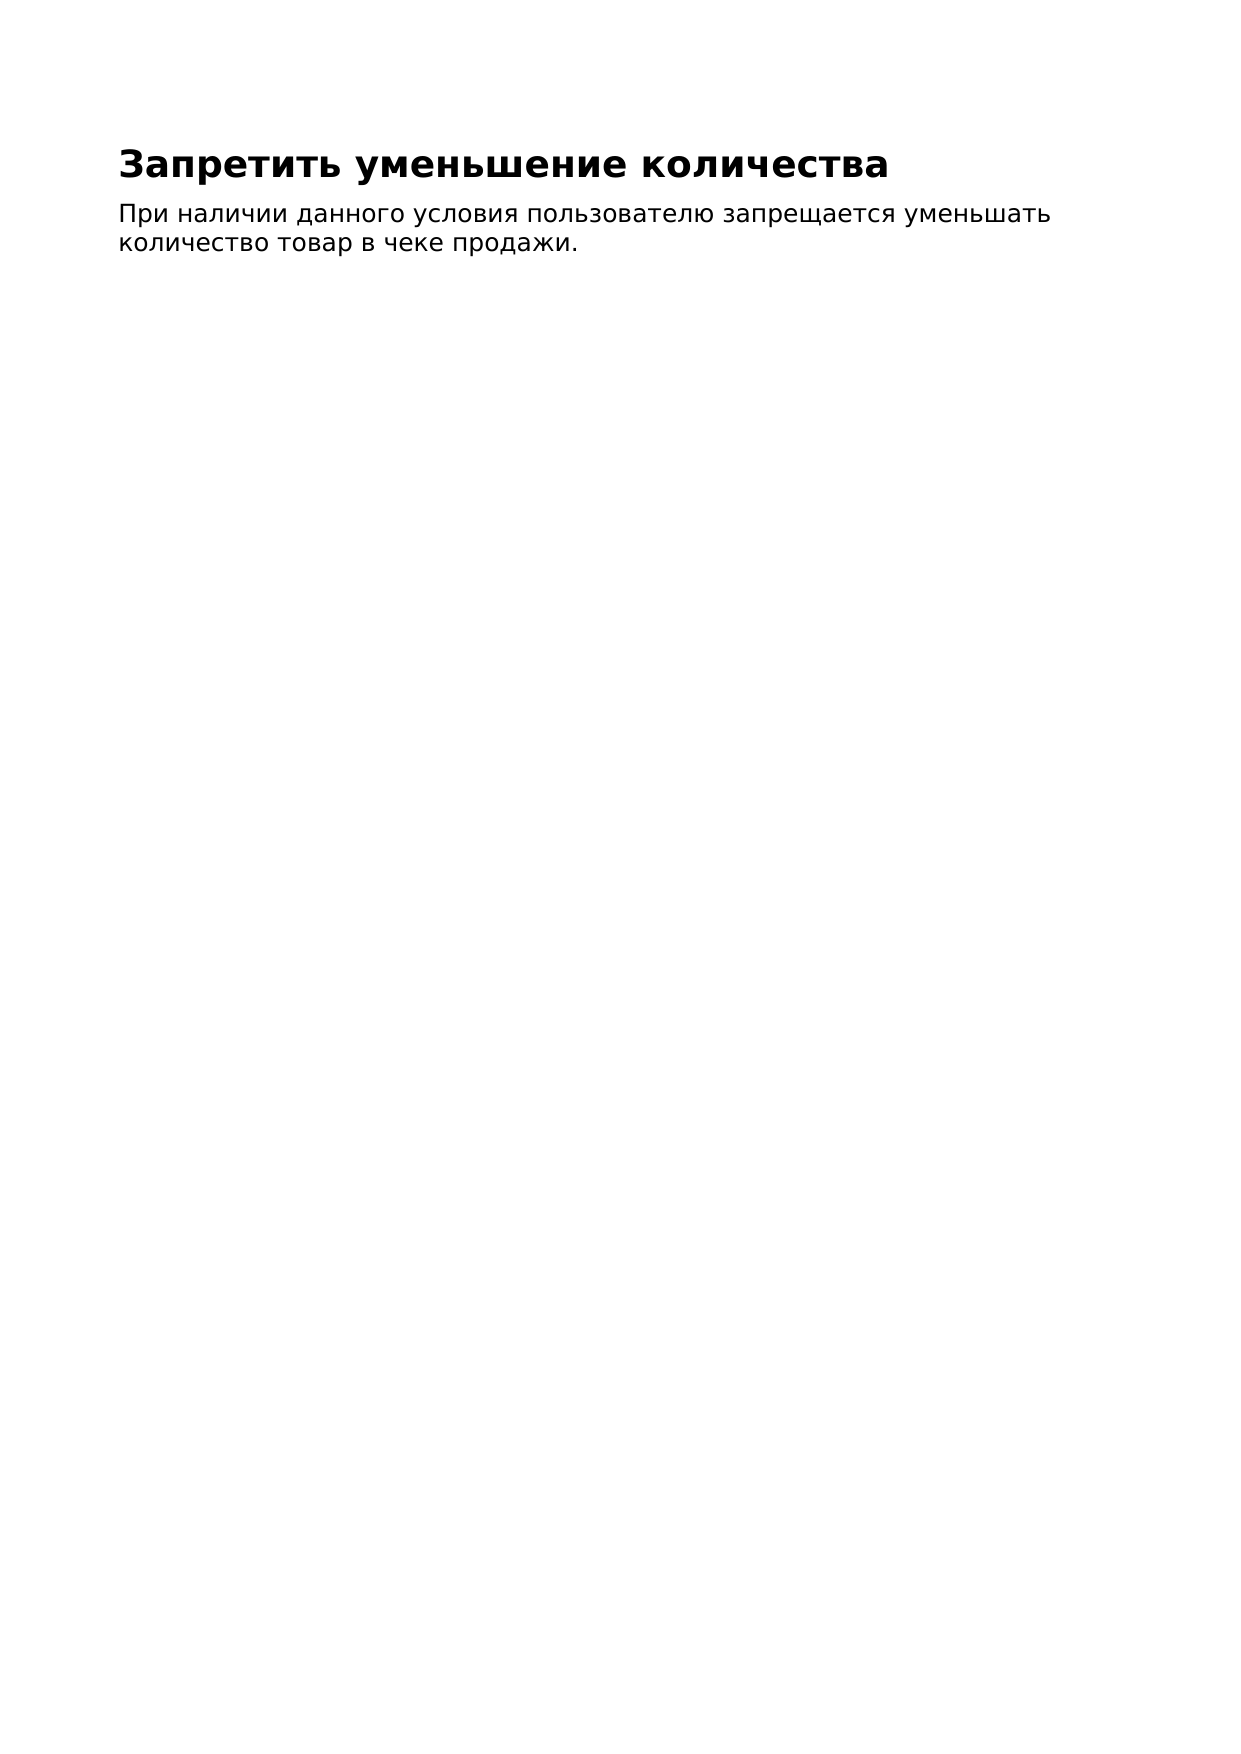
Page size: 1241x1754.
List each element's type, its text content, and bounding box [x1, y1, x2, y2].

text При наличии данного условия пользователю запрещается уменьшать количество товар в чеке продажи. [118, 199, 1122, 258]
subtitle Запретить уменьшение количества [118, 143, 1122, 187]
